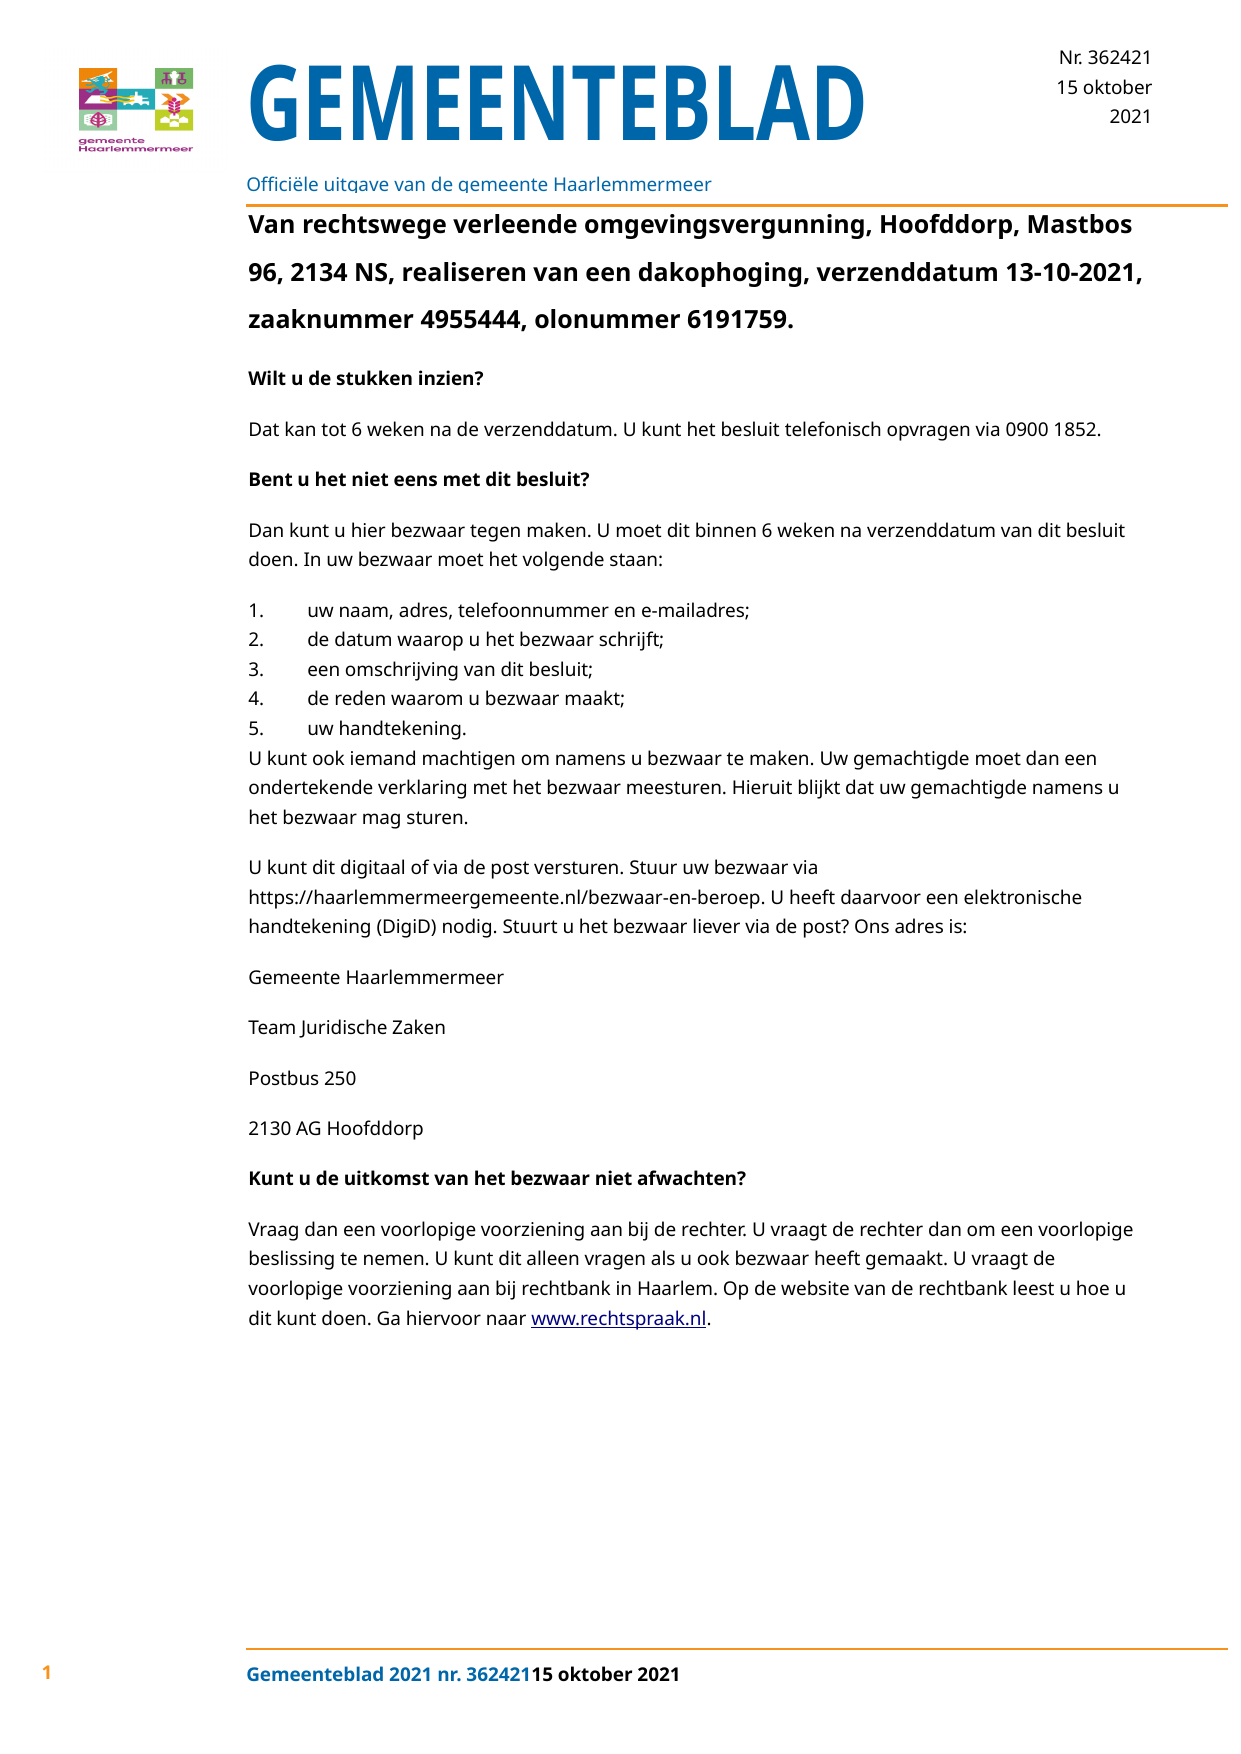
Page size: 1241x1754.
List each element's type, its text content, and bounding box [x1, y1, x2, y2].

text Wilt u de stukken inzien? [248, 366, 1152, 391]
list de datum waarop u het bezwaar schrijft; [248, 626, 1152, 652]
text U kunt dit digitaal of via de post versturen. Stuur uw bezwaar via https://haarlemmermeergemeente.nl/bezwaar-en-beroep. U heeft daarvoor een elektronische handtekening (DigiD) nodig. Stuurt u het bezwaar liever via de post? Ons adres is: [248, 854, 1152, 939]
list uw naam, adres, telefoonnummer en e-mailadres; [248, 597, 1152, 622]
text 2130 AG Hoofddorp [248, 1115, 1152, 1141]
text Dan kunt u hier bezwaar tegen maken. U moet dit binnen 6 weken na verzenddatum van dit besluit doen. In uw bezwaar moet het volgende staan: [248, 517, 1152, 572]
list uw handtekening. [248, 715, 1152, 741]
text Van rechtswege verleende omgevingsvergunning, Hoofddorp, Mastbos 96, 2134 NS, realiseren van een dakophoging, verzenddatum 13-10-2021, zaaknummer 4955444, olonummer 6191759. [248, 207, 1152, 336]
text Team Juridische Zaken [248, 1014, 1152, 1040]
text Bent u het niet eens met dit besluit? [248, 466, 1152, 492]
text Dat kan tot 6 weken na de verzenddatum. U kunt het besluit telefonisch opvragen via 0900 1852. [248, 416, 1152, 442]
text U kunt ook iemand machtigen om namens u bezwaar te maken. Uw gemachtigde moet dan een ondertekende verklaring met het bezwaar meesturen. Hieruit blijkt dat uw gemachtigde namens u het bezwaar mag sturen. [248, 745, 1152, 829]
list een omschrijving van dit besluit; [248, 656, 1152, 682]
text Vraag dan een voorlopige voorziening aan bij de rechter. U vraagt de rechter dan om een voorlopige beslissing te nemen. U kunt dit alleen vragen als u ook bezwaar heeft gemaakt. U vraagt de voorlopige voorziening aan bij rechtbank in Haarlem. Op de website van de rechtbank leest u hoe u dit kunt doen. Ga hiervoor naar www.rechtspraak.nl. [248, 1216, 1152, 1330]
text Postbus 250 [248, 1065, 1152, 1090]
text Gemeente Haarlemmermeer [248, 964, 1152, 989]
picture [41, 47, 231, 172]
list de reden waarom u bezwaar maakt; [248, 686, 1152, 711]
text Kunt u de uitkomst van het bezwaar niet afwachten? [248, 1166, 1152, 1191]
